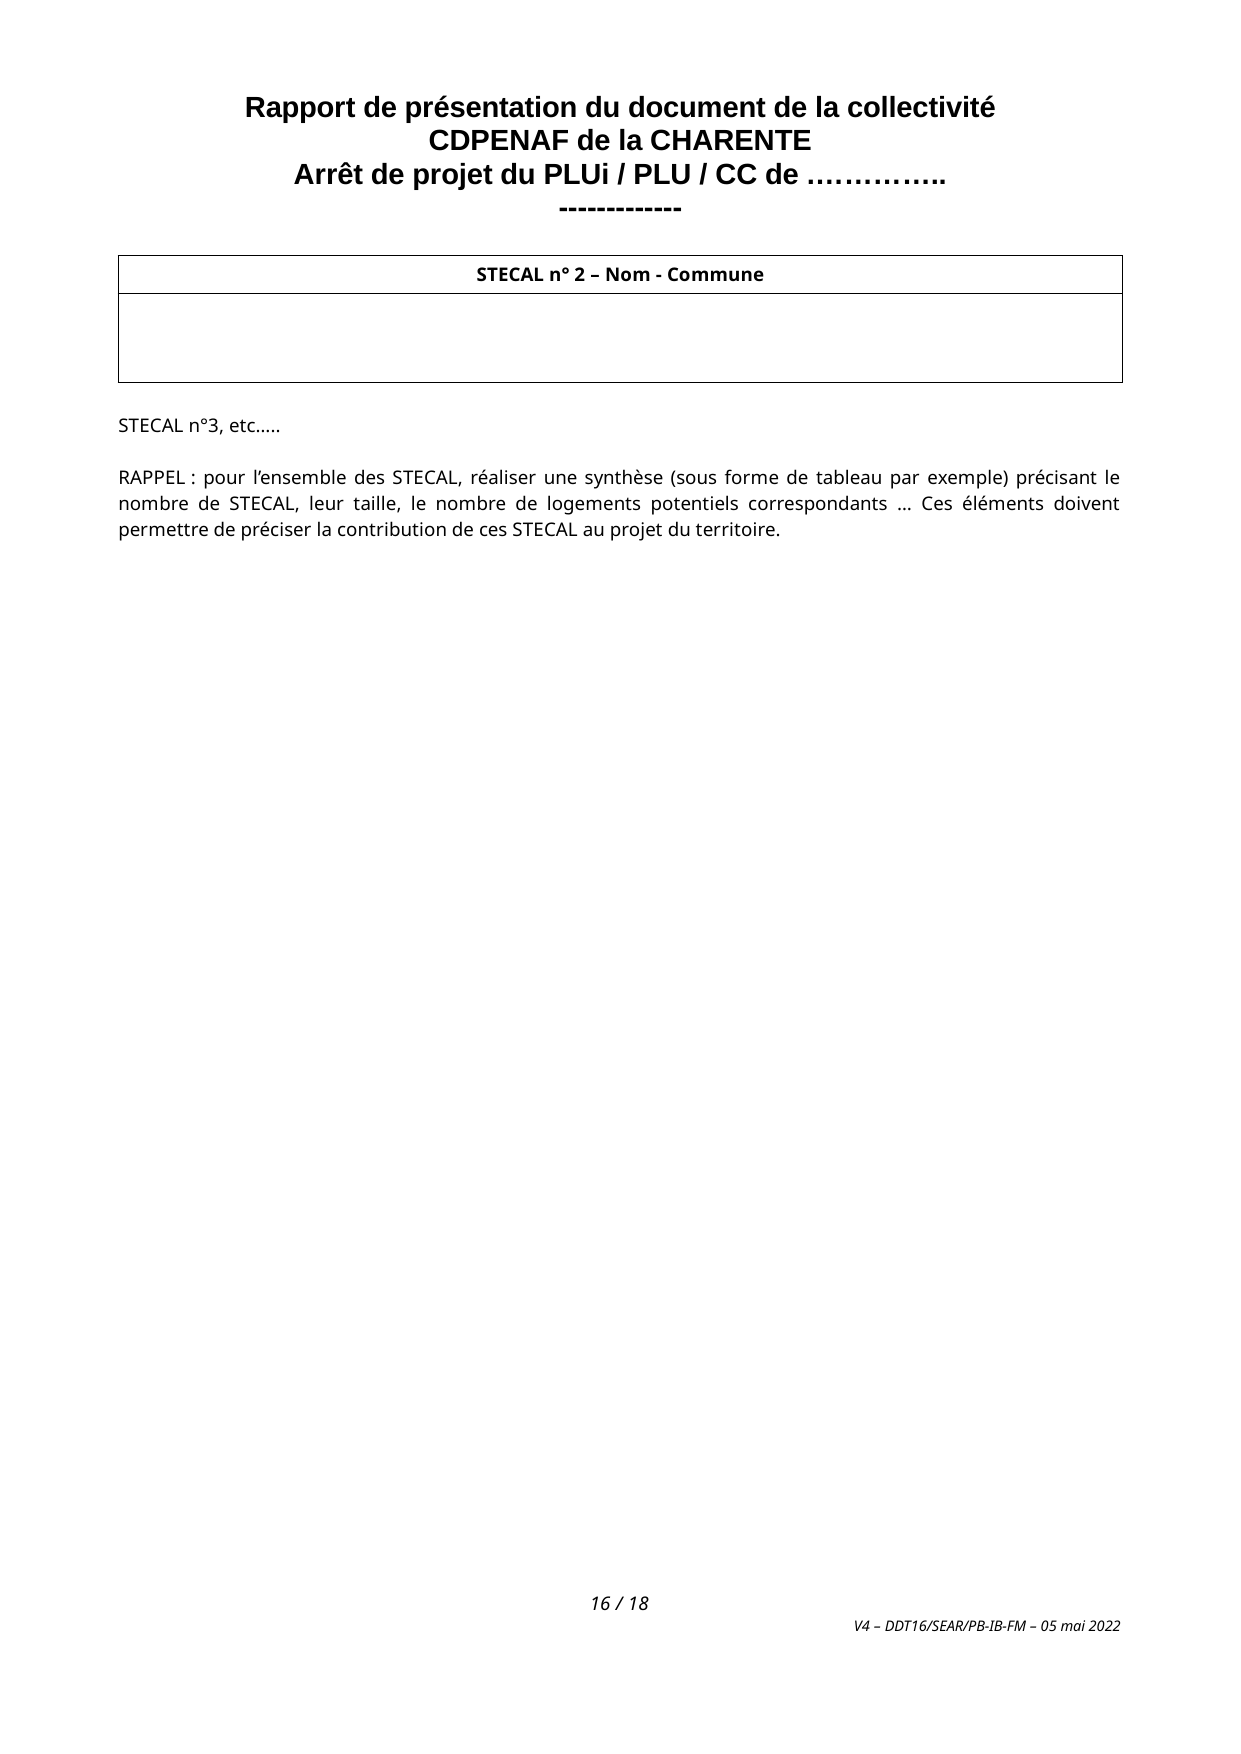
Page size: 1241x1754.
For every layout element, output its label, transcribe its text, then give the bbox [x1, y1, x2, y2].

text STECAL n°3, etc….. [118, 412, 1122, 438]
table_cell [119, 294, 1122, 382]
table_header STECAL n° 2 – Nom - Commune [119, 256, 1122, 292]
text RAPPEL : pour l’ensemble des STECAL, réaliser une synthèse (sous forme de tableau par exemple) précisant le nombre de STECAL, leur taille, le nombre de logements potentiels correspondants … Ces éléments doivent permettre de préciser la contribution de ces STECAL au projet du territoire. [118, 464, 1122, 542]
